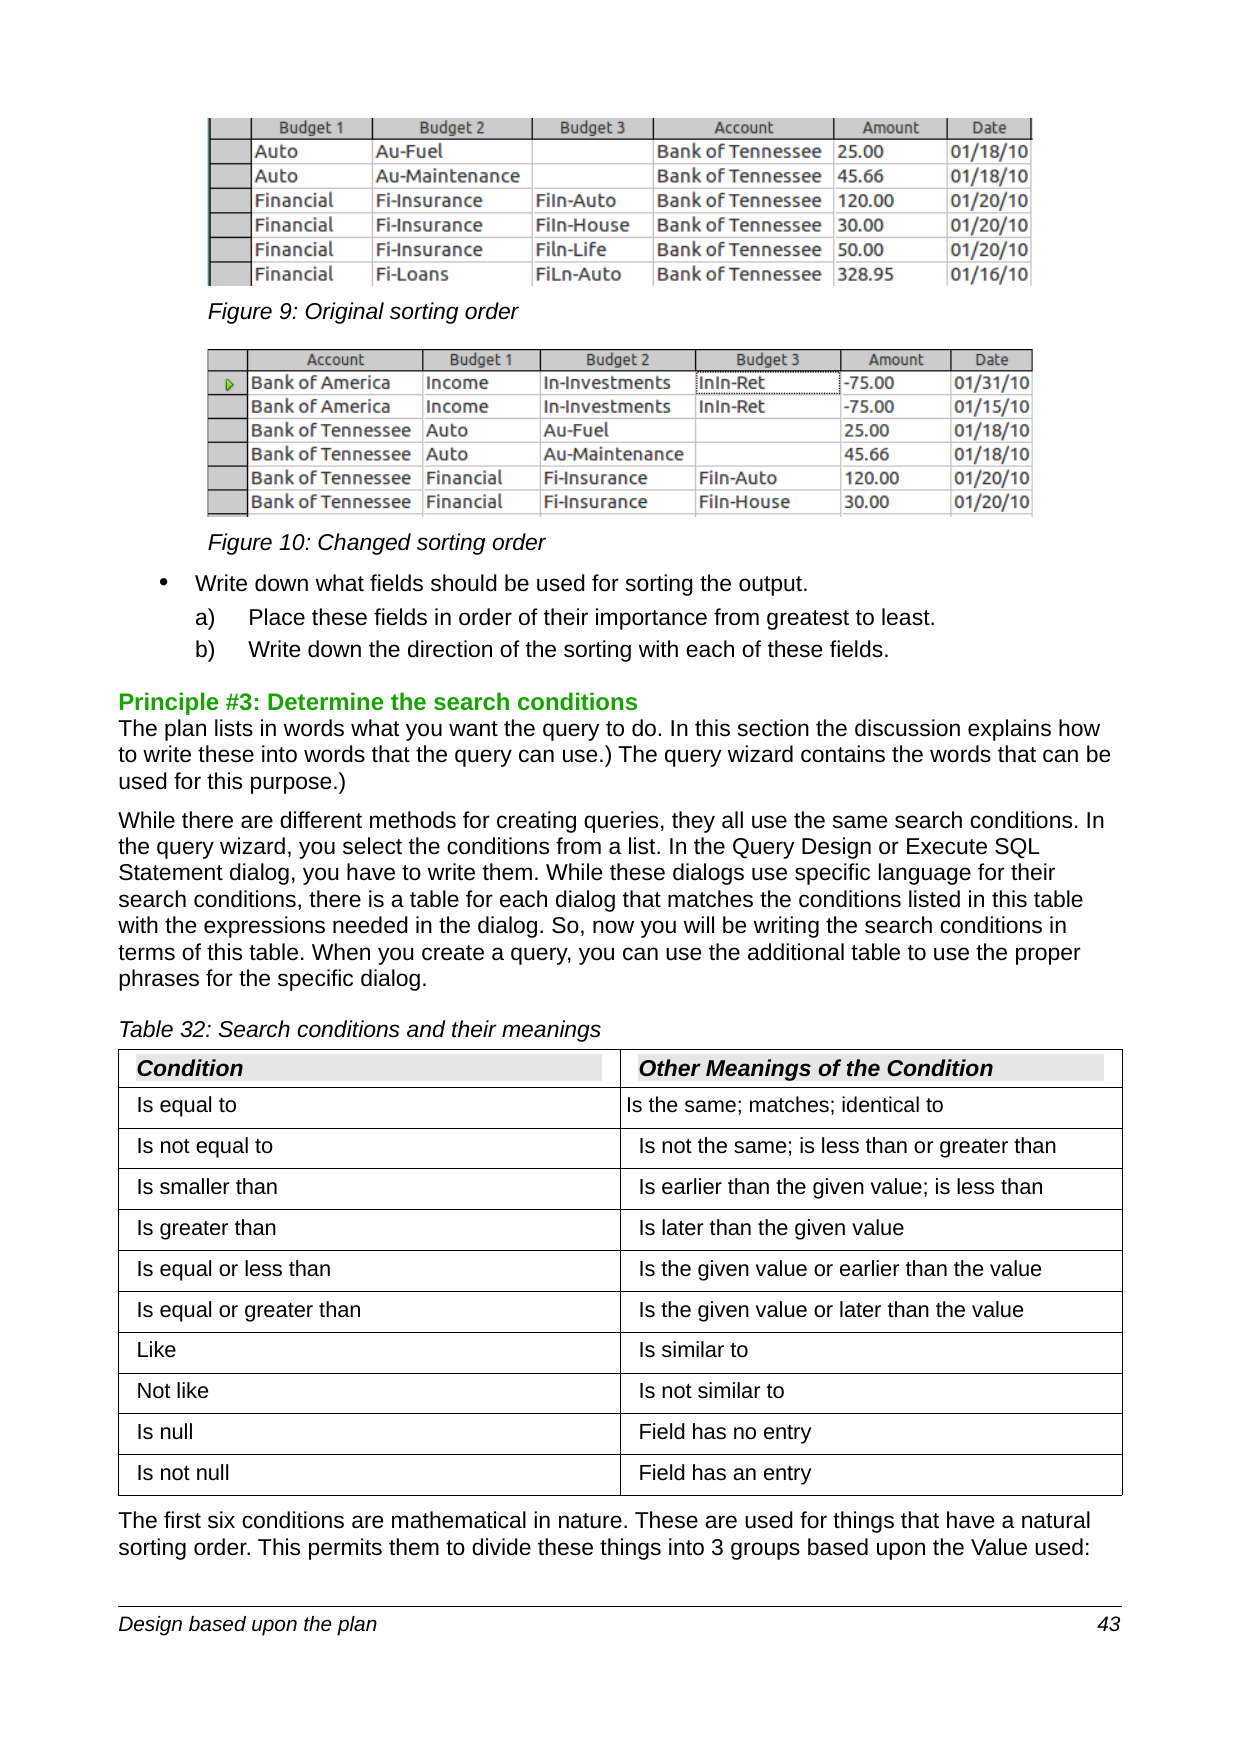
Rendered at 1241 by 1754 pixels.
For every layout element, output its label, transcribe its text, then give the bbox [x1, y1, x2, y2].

text The first six conditions are mathematical in nature. These are used for things that have a natural sorting order. This permits them to divide these things into 3 groups based upon the Value used: [118, 1507, 1122, 1560]
table_cell Is equal or greater than [119, 1292, 620, 1332]
table_cell Field has no entry [621, 1414, 1122, 1454]
text While there are different methods for creating queries, they all use the same search conditions. In the query wizard, you select the conditions from a list. In the Query Design or Execute SQL Statement dialog, you have to write them. While these dialogs use specific language for their search conditions, there is a table for each dialog that matches the conditions listed in this table with the expressions needed in the dialog. So, now you will be writing the search conditions in terms of this table. When you create a query, you can use the additional table to use the proper phrases for the specific dialog. [118, 807, 1122, 991]
subtitle Principle #3: Determine the search conditions [118, 687, 1122, 715]
text Figure 10: Changed sorting order [208, 529, 1033, 556]
text Figure 9: Original sorting order [208, 298, 1033, 324]
picture [207, 118, 1033, 286]
list Write down the direction of the sorting with each of these fields. [195, 636, 1122, 662]
table_header Other Meanings of the Condition [621, 1050, 1122, 1087]
list Place these fields in order of their importance from greatest to least. [195, 603, 1122, 630]
text Table 32: Search conditions and their meanings [118, 1016, 1122, 1042]
table_cell Is equal or less than [119, 1251, 620, 1291]
table_header Condition [119, 1050, 620, 1087]
table_cell Is not the same; is less than or greater than [621, 1129, 1122, 1168]
table_cell Is equal to [119, 1088, 620, 1127]
list Write down what fields should be used for sorting the output. [156, 568, 1122, 597]
table_cell Is greater than [119, 1210, 620, 1250]
table_cell Is the same; matches; identical to [621, 1088, 1122, 1127]
table_cell Is smaller than [119, 1169, 620, 1209]
table_cell Is later than the given value [621, 1210, 1122, 1250]
table_cell Not like [119, 1374, 620, 1413]
table_cell Is not null [119, 1455, 620, 1495]
text The plan lists in words what you want the query to do. In this section the discussion explains how to write these into words that the query can use.) The query wizard contains the words that can be used for this purpose.) [118, 715, 1122, 794]
table_cell Field has an entry [621, 1455, 1122, 1495]
table_cell Is the given value or later than the value [621, 1292, 1122, 1332]
table_cell Like [119, 1333, 620, 1372]
table_cell Is earlier than the given value; is less than [621, 1169, 1122, 1209]
table_cell Is not similar to [621, 1374, 1122, 1413]
table_cell Is not equal to [119, 1129, 620, 1168]
table_cell Is the given value or earlier than the value [621, 1251, 1122, 1291]
table_cell Is similar to [621, 1333, 1122, 1372]
table_cell Is null [119, 1414, 620, 1454]
picture [207, 349, 1033, 517]
